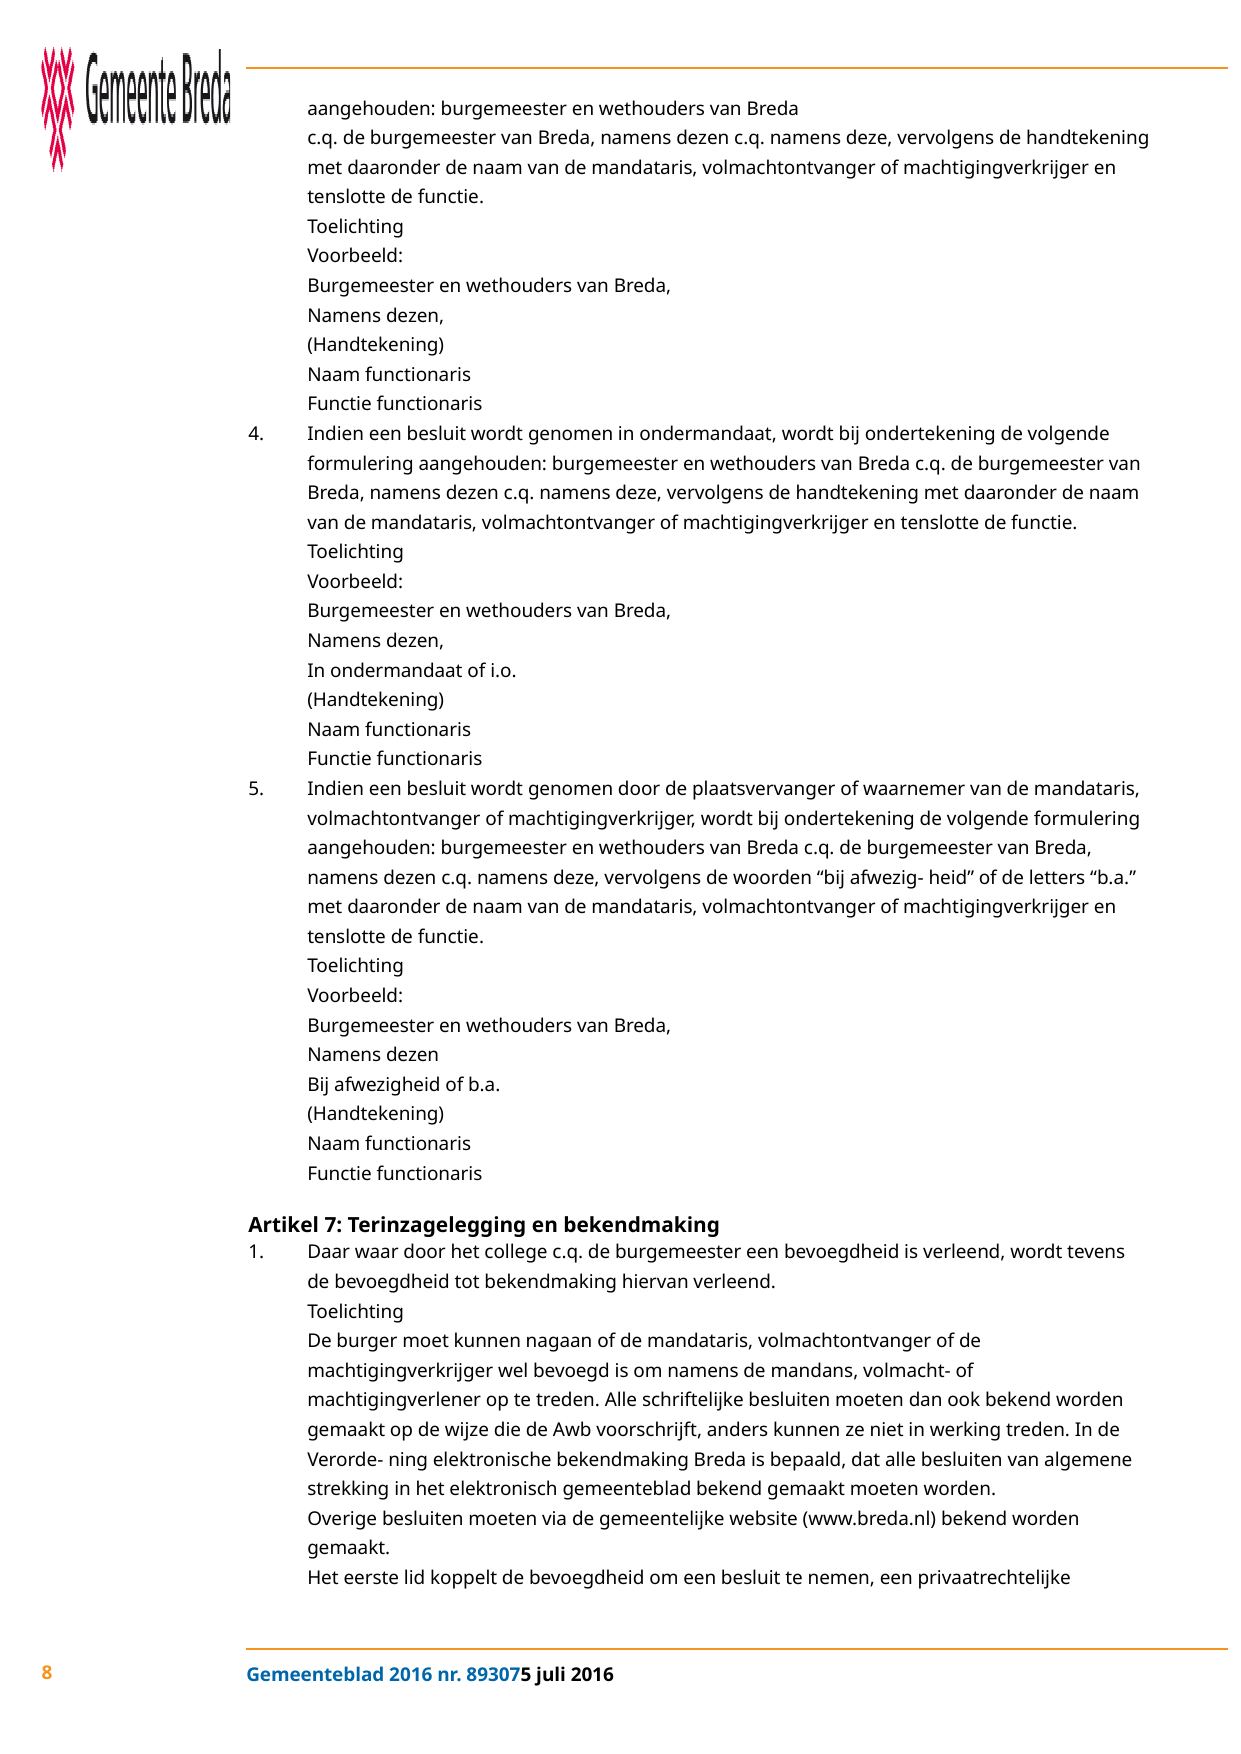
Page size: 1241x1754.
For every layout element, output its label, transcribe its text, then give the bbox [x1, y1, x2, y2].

list Burgemeester en wethouders van Breda, [248, 1012, 1152, 1038]
list Toelichting [248, 1298, 1152, 1323]
list Bij afwezigheid of b.a. [248, 1071, 1152, 1097]
list Toelichting [248, 213, 1152, 239]
list Namens dezen, [248, 627, 1152, 653]
list Functie functionaris [248, 746, 1152, 771]
list Namens dezen [248, 1041, 1152, 1067]
list Toelichting [248, 953, 1152, 978]
list De burger moet kunnen nagaan of de mandataris, volmachtontvanger of de machtigingverkrijger wel bevoegd is om namens de mandans, volmacht- of machtigingverlener op te treden. Alle schriftelijke besluiten moeten dan ook bekend worden gemaakt op de wijze die de Awb voorschrijft, anders kunnen ze niet in werking treden. In de Verorde- ning elektronische bekendmaking Breda is bepaald, dat alle besluiten van algemene strekking in het elektronisch gemeenteblad bekend gemaakt moeten worden. [248, 1327, 1152, 1501]
list Burgemeester en wethouders van Breda, [248, 598, 1152, 623]
list In ondermandaat of i.o. [248, 657, 1152, 683]
list c.q. de burgemeester van Breda, namens dezen c.q. namens deze, vervolgens de handtekening met daaronder de naam van de mandataris, volmachtontvanger of machtigingverkrijger en tenslotte de functie. [248, 124, 1152, 209]
list Voorbeeld: [248, 568, 1152, 594]
list aangehouden: burgemeester en wethouders van Breda [248, 95, 1152, 121]
list (Handtekening) [248, 686, 1152, 712]
list Toelichting [248, 538, 1152, 564]
list Overige besluiten moeten via de gemeentelijke website (www.breda.nl) bekend worden gemaakt. [248, 1505, 1152, 1560]
list Indien een besluit wordt genomen door de plaatsvervanger of waarnemer van de mandataris, volmachtontvanger of machtigingverkrijger, wordt bij ondertekening de volgende formulering aangehouden: burgemeester en wethouders van Breda c.q. de burgemeester van Breda, namens dezen c.q. namens deze, vervolgens de woorden “bij afwezig- heid” of de letters “b.a.” met daaronder de naam van de mandataris, volmachtontvanger of machtigingverkrijger en tenslotte de functie. [248, 775, 1152, 949]
list Naam functionaris [248, 1130, 1152, 1156]
list Naam functionaris [248, 361, 1152, 387]
list Functie functionaris [248, 391, 1152, 416]
list Daar waar door het college c.q. de burgemeester een bevoegdheid is verleend, wordt tevens de bevoegdheid tot bekendmaking hiervan verleend. [248, 1239, 1152, 1294]
list Voorbeeld: [248, 243, 1152, 268]
list (Handtekening) [248, 331, 1152, 357]
list Naam functionaris [248, 716, 1152, 742]
list (Handtekening) [248, 1101, 1152, 1126]
list Voorbeeld: [248, 982, 1152, 1008]
picture [41, 47, 231, 172]
list Indien een besluit wordt genomen in ondermandaat, wordt bij ondertekening de volgende formulering aangehouden: burgemeester en wethouders van Breda c.q. de burgemeester van Breda, namens dezen c.q. namens deze, vervolgens de handtekening met daaronder de naam van de mandataris, volmachtontvanger of machtigingverkrijger en tenslotte de functie. [248, 420, 1152, 535]
list Burgemeester en wethouders van Breda, [248, 272, 1152, 298]
list Het eerste lid koppelt de bevoegdheid om een besluit te nemen, een privaatrechtelijke [248, 1564, 1152, 1590]
list Namens dezen, [248, 302, 1152, 328]
list Functie functionaris [248, 1160, 1152, 1186]
text Artikel 7: Terinzagelegging en bekendmaking [248, 1210, 1152, 1239]
